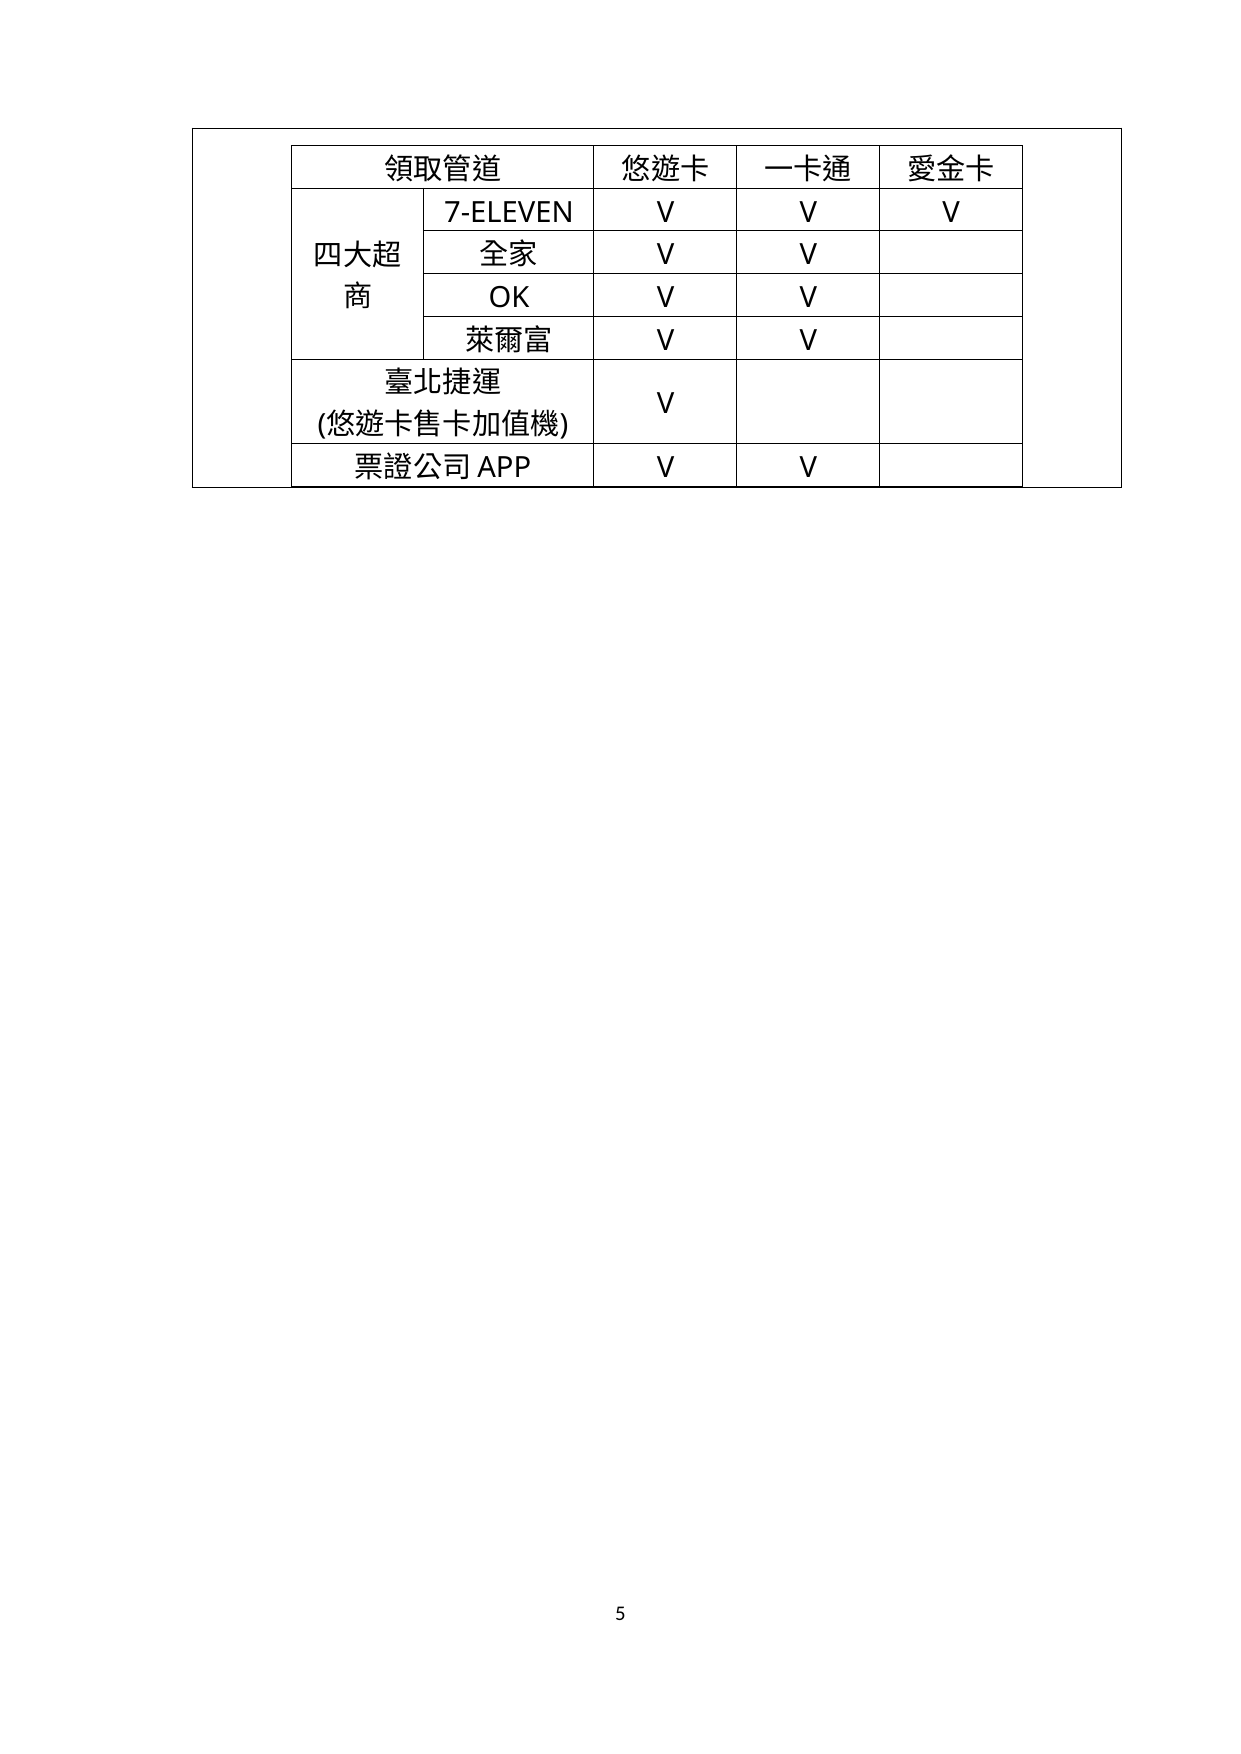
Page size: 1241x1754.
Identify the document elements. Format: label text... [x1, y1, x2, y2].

table_header [193, 129, 1121, 487]
table_cell V [737, 317, 879, 358]
table_cell V [737, 444, 879, 486]
table_cell [880, 274, 1022, 316]
table_cell V [594, 231, 736, 273]
table_cell V [737, 231, 879, 273]
table_cell [880, 231, 1022, 273]
table_cell V [737, 274, 879, 316]
table_cell [880, 444, 1022, 486]
table_cell [880, 360, 1022, 443]
table_cell 四大超商 [292, 189, 423, 358]
table_cell V [594, 317, 736, 358]
table_cell [737, 360, 879, 443]
table_header 悠遊卡 [594, 146, 736, 188]
table_cell [880, 317, 1022, 358]
table_cell V [594, 360, 736, 443]
table_header 領取管道 [292, 146, 593, 188]
table_cell V [594, 444, 736, 486]
table_cell 萊爾富 [424, 317, 593, 358]
table_header 一卡通 [737, 146, 879, 188]
table_cell 臺北捷運 (悠遊卡售卡加值機) [292, 360, 593, 443]
table_cell V [880, 189, 1022, 230]
table_header 愛金卡 [880, 146, 1022, 188]
table_cell OK [424, 274, 593, 316]
table_cell V [594, 274, 736, 316]
table_cell 全家 [424, 231, 593, 273]
table_cell V [737, 189, 879, 230]
table_cell V [594, 189, 736, 230]
table_cell 7-ELEVEN [424, 189, 593, 230]
table_cell 票證公司APP [292, 444, 593, 486]
